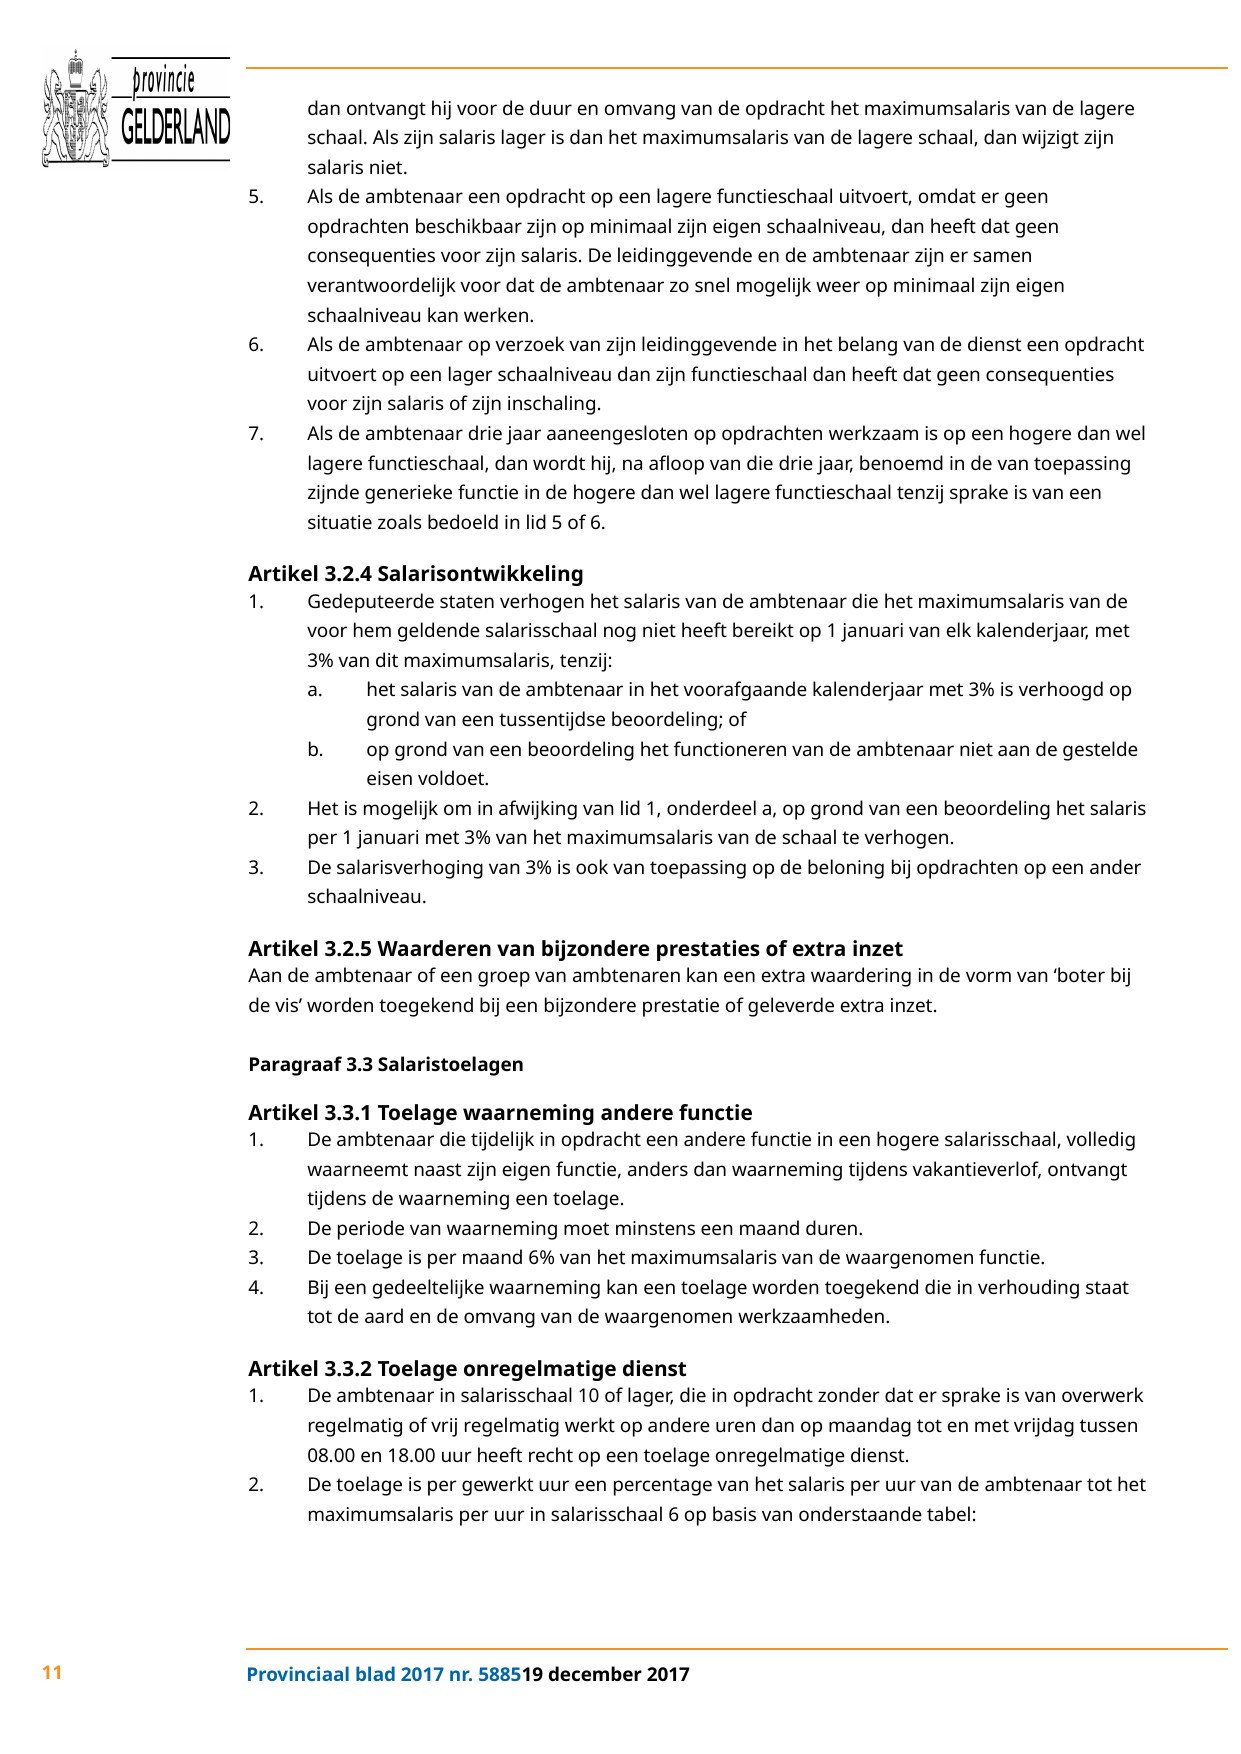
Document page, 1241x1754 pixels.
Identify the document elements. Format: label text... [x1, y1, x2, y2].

list het salaris van de ambtenaar in het voorafgaande kalenderjaar met 3% is verhoogd op grond van een tussentijdse beoordeling; of [307, 677, 1152, 732]
list De salarisverhoging van 3% is ook van toepassing op de beloning bij opdrachten op een ander schaalniveau. [248, 854, 1152, 909]
list op grond van een beoordeling het functioneren van de ambtenaar niet aan de gestelde eisen voldoet. [307, 736, 1152, 791]
text Artikel 3.2.4 Salarisontwikkeling [248, 559, 1152, 588]
list Als de ambtenaar drie jaar aaneengesloten op opdrachten werkzaam is op een hogere dan wel lagere functieschaal, dan wordt hij, na afloop van die drie jaar, benoemd in de van toepassing zijnde generieke functie in de hogere dan wel lagere functieschaal tenzij sprake is van een situatie zoals bedoeld in lid 5 of 6. [248, 420, 1152, 535]
text Aan de ambtenaar of een groep van ambtenaren kan een extra waardering in de vorm van ‘boter bij de vis’ worden toegekend bij een bijzondere prestatie of geleverde extra inzet. [248, 962, 1152, 1018]
list Het is mogelijk om in afwijking van lid 1, onderdeel a, op grond van een beoordeling het salaris per 1 januari met 3% van het maximumsalaris van de schaal te verhogen. [248, 795, 1152, 850]
text Artikel 3.3.1 Toelage waarneming andere functie [248, 1098, 1152, 1126]
text Artikel 3.3.2 Toelage onregelmatige dienst [248, 1354, 1152, 1383]
list Als de ambtenaar een opdracht op een lagere functieschaal uitvoert, omdat er geen opdrachten beschikbaar zijn op minimaal zijn eigen schaalniveau, dan heeft dat geen consequenties voor zijn salaris. De leidinggevende en de ambtenaar zijn er samen verantwoordelijk voor dat de ambtenaar zo snel mogelijk weer op minimaal zijn eigen schaalniveau kan werken. [248, 183, 1152, 328]
list De toelage is per gewerkt uur een percentage van het salaris per uur van de ambtenaar tot het maximumsalaris per uur in salarisschaal 6 op basis van onderstaande tabel: [248, 1471, 1152, 1527]
text Paragraaf 3.3 Salaristoelagen [248, 1051, 1152, 1077]
list Als de ambtenaar op verzoek van zijn leidinggevende in het belang van de dienst een opdracht uitvoert op een lager schaalniveau dan zijn functieschaal dan heeft dat geen consequenties voor zijn salaris of zijn inschaling. [248, 331, 1152, 416]
list De toelage is per maand 6% van het maximumsalaris van de waargenomen functie. [248, 1244, 1152, 1270]
list dan ontvangt hij voor de duur en omvang van de opdracht het maximumsalaris van de lagere schaal. Als zijn salaris lager is dan het maximumsalaris van de lagere schaal, dan wijzigt zijn salaris niet. [248, 95, 1152, 180]
picture [41, 47, 231, 172]
list De ambtenaar in salarisschaal 10 of lager, die in opdracht zonder dat er sprake is van overwerk regelmatig of vrij regelmatig werkt op andere uren dan op maandag tot en met vrijdag tussen 08.00 en 18.00 uur heeft recht op een toelage onregelmatige dienst. [248, 1383, 1152, 1467]
text Artikel 3.2.5 Waarderen van bijzondere prestaties of extra inzet [248, 934, 1152, 962]
list Gedeputeerde staten verhogen het salaris van de ambtenaar die het maximumsalaris van de voor hem geldende salarisschaal nog niet heeft bereikt op 1 januari van elk kalenderjaar, met 3% van dit maximumsalaris, tenzij: [248, 588, 1152, 673]
list De periode van waarneming moet minstens een maand duren. [248, 1215, 1152, 1241]
list De ambtenaar die tijdelijk in opdracht een andere functie in een hogere salarisschaal, volledig waarneemt naast zijn eigen functie, anders dan waarneming tijdens vakantieverlof, ontvangt tijdens de waarneming een toelage. [248, 1126, 1152, 1211]
list Bij een gedeeltelijke waarneming kan een toelage worden toegekend die in verhouding staat tot de aard en de omvang van de waargenomen werkzaamheden. [248, 1274, 1152, 1329]
